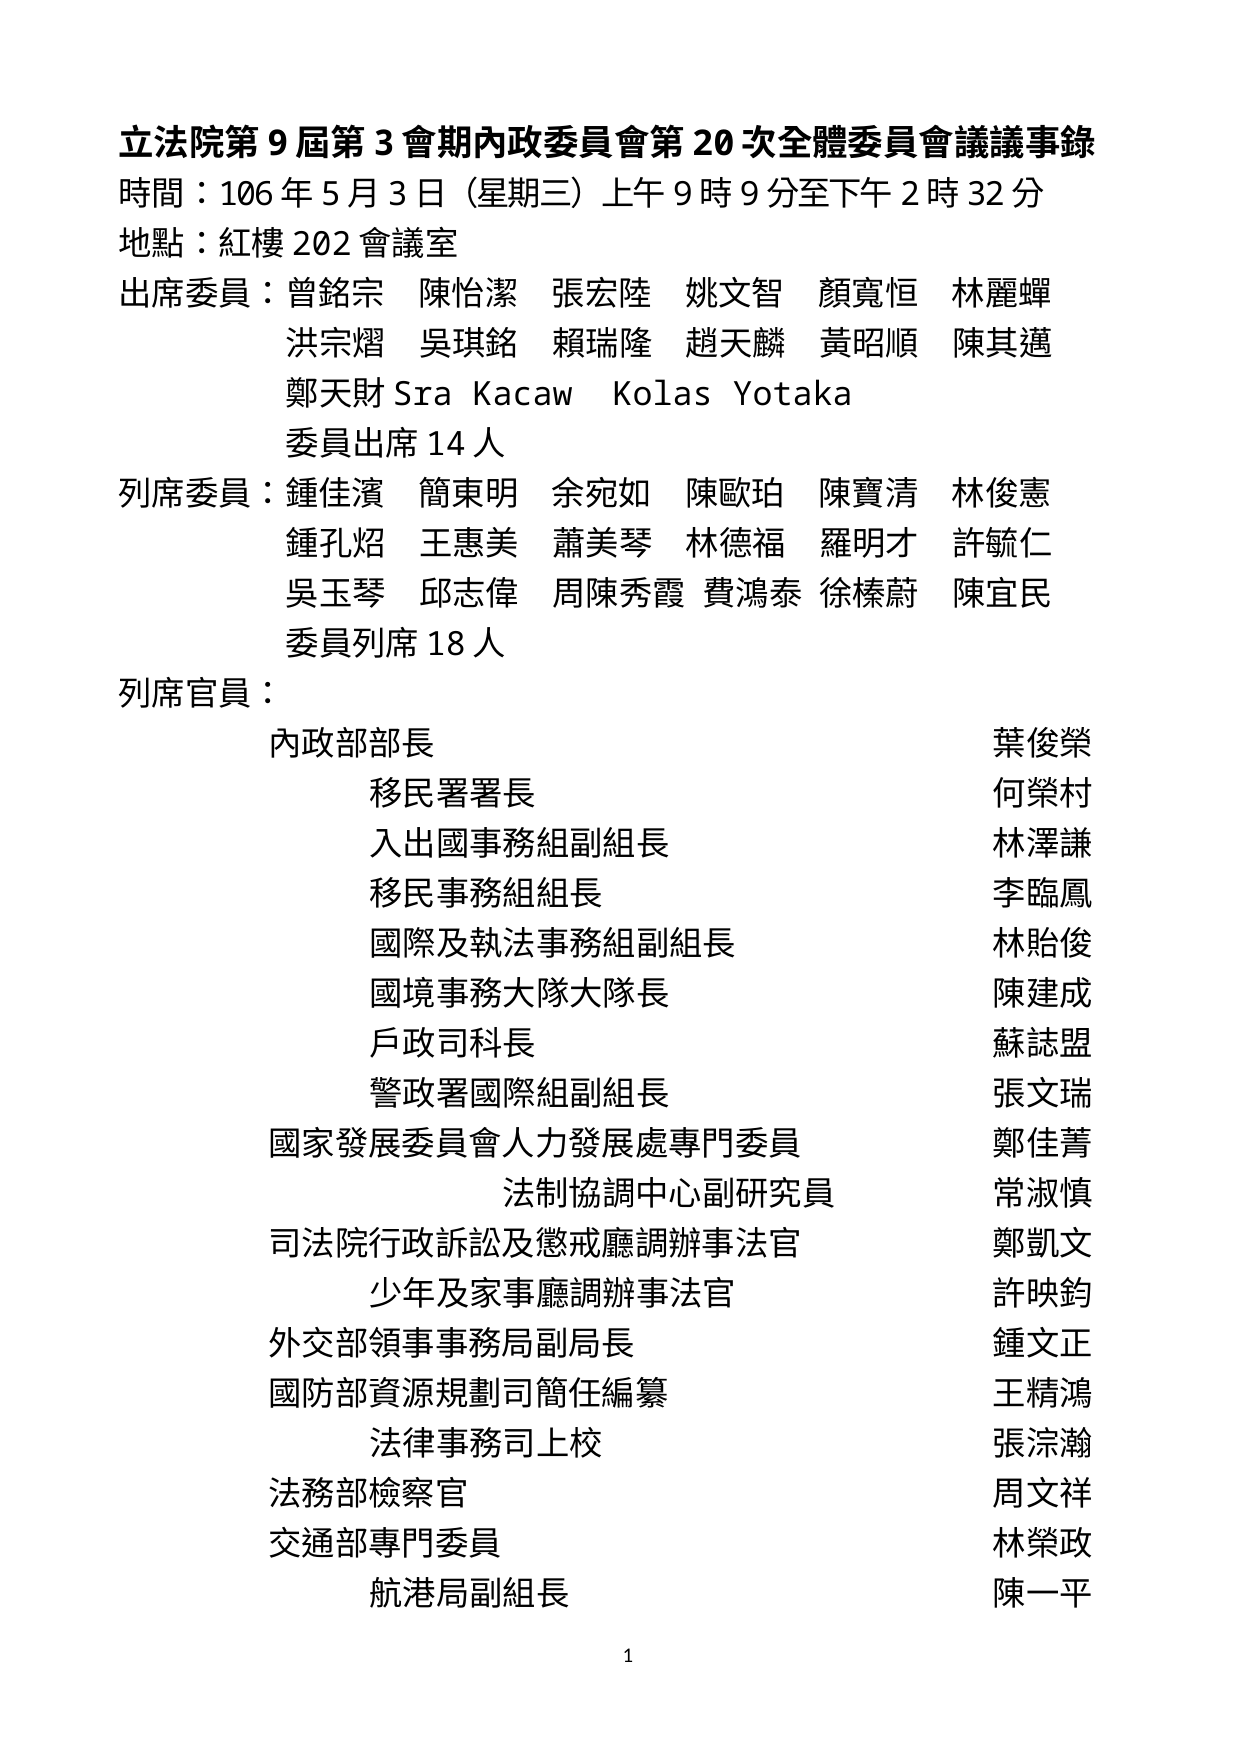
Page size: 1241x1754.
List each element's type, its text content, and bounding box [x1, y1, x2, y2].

text 入出國事務組副組長 林澤謙 [299, 815, 1137, 865]
text 鍾孔炤 王惠美 蕭美琴 林德福 羅明才 許毓仁 [286, 515, 1152, 565]
text 鄭天財Sra Kacaw Kolas Yotaka [286, 365, 1152, 415]
text 國家發展委員會人力發展處專門委員 鄭佳菁 [268, 1115, 1137, 1165]
text 司法院行政訴訟及懲戒廳調辦事法官 鄭凱文 [268, 1215, 1137, 1265]
text 時間：106年5月3日（星期三）上午9時9分至下午2時32分 [118, 165, 1137, 215]
text 洪宗熠 吳琪銘 賴瑞隆 趙天麟 黃昭順 陳其邁 [286, 315, 1152, 365]
text 國際及執法事務組副組長 林貽俊 [299, 915, 1137, 965]
text 戶政司科長 蘇誌盟 [299, 1015, 1137, 1065]
text 航港局副組長 陳一平 [299, 1565, 1137, 1615]
text 委員出席14人 [286, 415, 1152, 465]
text 國防部資源規劃司簡任編纂 王精鴻 [268, 1365, 1137, 1415]
text 外交部領事事務局副局長 鍾文正 [268, 1315, 1137, 1365]
text 立法院第9屆第3會期內政委員會第20次全體委員會議議事錄 [118, 115, 1137, 165]
text 移民署署長 何榮村 [299, 765, 1137, 815]
text 列席委員：鍾佳濱 簡東明 余宛如 陳歐珀 陳寶清 林俊憲 [118, 465, 1163, 515]
text 法務部檢察官 周文祥 [268, 1465, 1137, 1515]
text 列席官員： [118, 665, 1137, 715]
text 出席委員：曾銘宗 陳怡潔 張宏陸 姚文智 顏寬恒 林麗蟬 [118, 265, 1163, 315]
text 少年及家事廳調辦事法官 許映鈞 [299, 1265, 1137, 1315]
text 移民事務組組長 李臨鳳 [299, 865, 1137, 915]
text 吳玉琴 邱志偉 周陳秀霞 費鴻泰 徐榛蔚 陳宜民 [286, 565, 1152, 615]
text 法律事務司上校 張淙瀚 [299, 1415, 1137, 1465]
text 警政署國際組副組長 張文瑞 [299, 1065, 1137, 1115]
text 交通部專門委員 林榮政 [268, 1515, 1137, 1565]
text 委員列席18人 [286, 615, 1152, 665]
text 國境事務大隊大隊長 陳建成 [299, 965, 1137, 1015]
text 地點：紅樓202會議室 [118, 215, 1137, 265]
text 內政部部長 葉俊榮 [268, 715, 1137, 765]
text 法制協調中心副研究員 常淑慎 [299, 1165, 1137, 1215]
